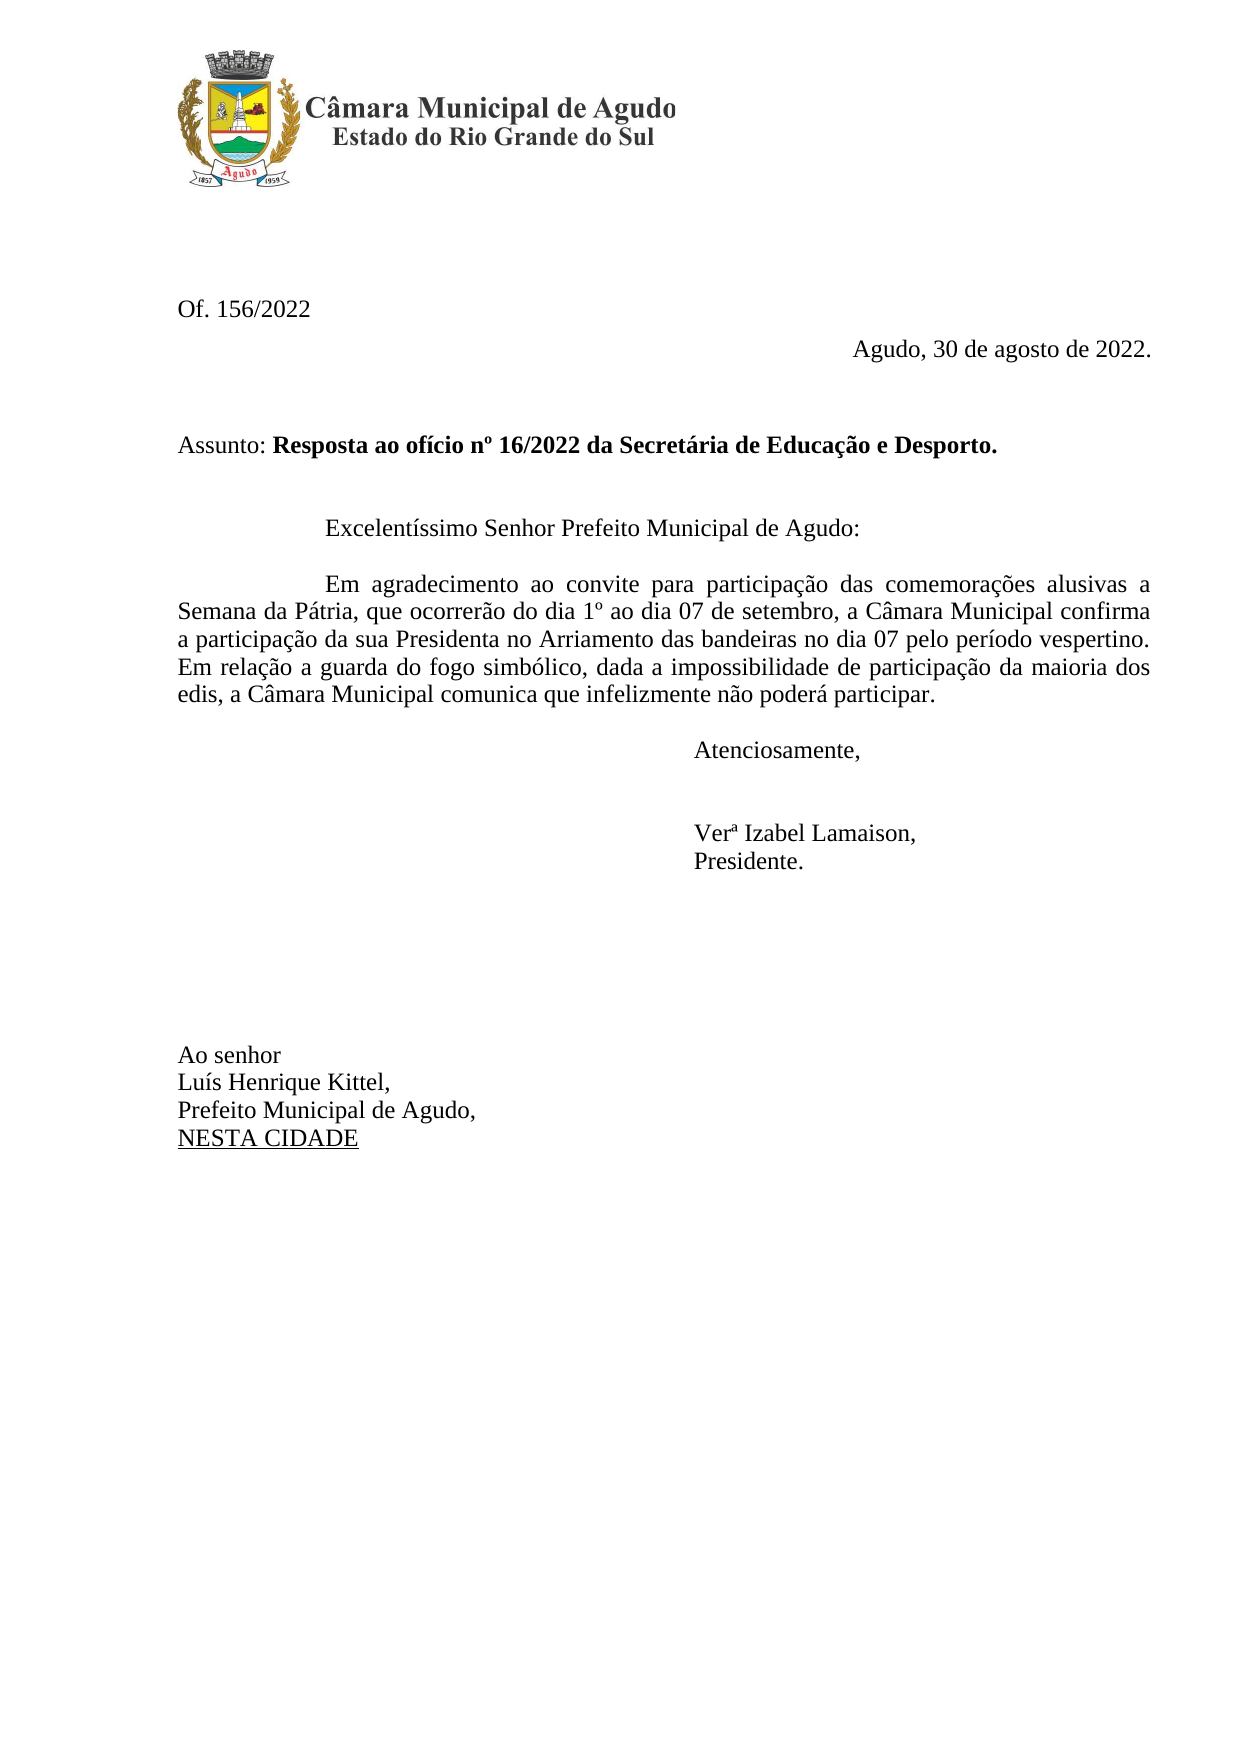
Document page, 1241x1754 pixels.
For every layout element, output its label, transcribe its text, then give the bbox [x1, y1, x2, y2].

text NESTA CIDADE [177, 1124, 1152, 1152]
text Atenciosamente, [546, 736, 1152, 764]
text Assunto: Resposta ao ofício nº 16/2022 da Secretária de Educação e Desporto. [177, 431, 1152, 459]
text Ao senhor [177, 1041, 1152, 1068]
text Luís Henrique Kittel, [177, 1068, 1152, 1096]
picture [177, 50, 676, 187]
text Presidente. [546, 847, 1152, 874]
text Prefeito Municipal de Agudo, [177, 1096, 1152, 1124]
text Em agradecimento ao convite para participação das comemorações alusivas a Semana da Pátria, que ocorrerão do dia 1º ao dia 07 de setembro, a Câmara Municipal confirma a participação da sua Presidenta no Arriamento das bandeiras no dia 07 pelo período vespertino. Em relação a guarda do fogo simbólico, dada a impossibilidade de participação da maioria dos edis, a Câmara Municipal comunica que infelizmente não poderá participar. [177, 570, 1152, 708]
text Verª Izabel Lamaison, [546, 819, 1152, 847]
text Of. 156/2022 [177, 295, 1152, 323]
text Excelentíssimo Senhor Prefeito Municipal de Agudo: [177, 514, 1152, 542]
text Agudo, 30 de agosto de 2022. [177, 336, 1152, 363]
